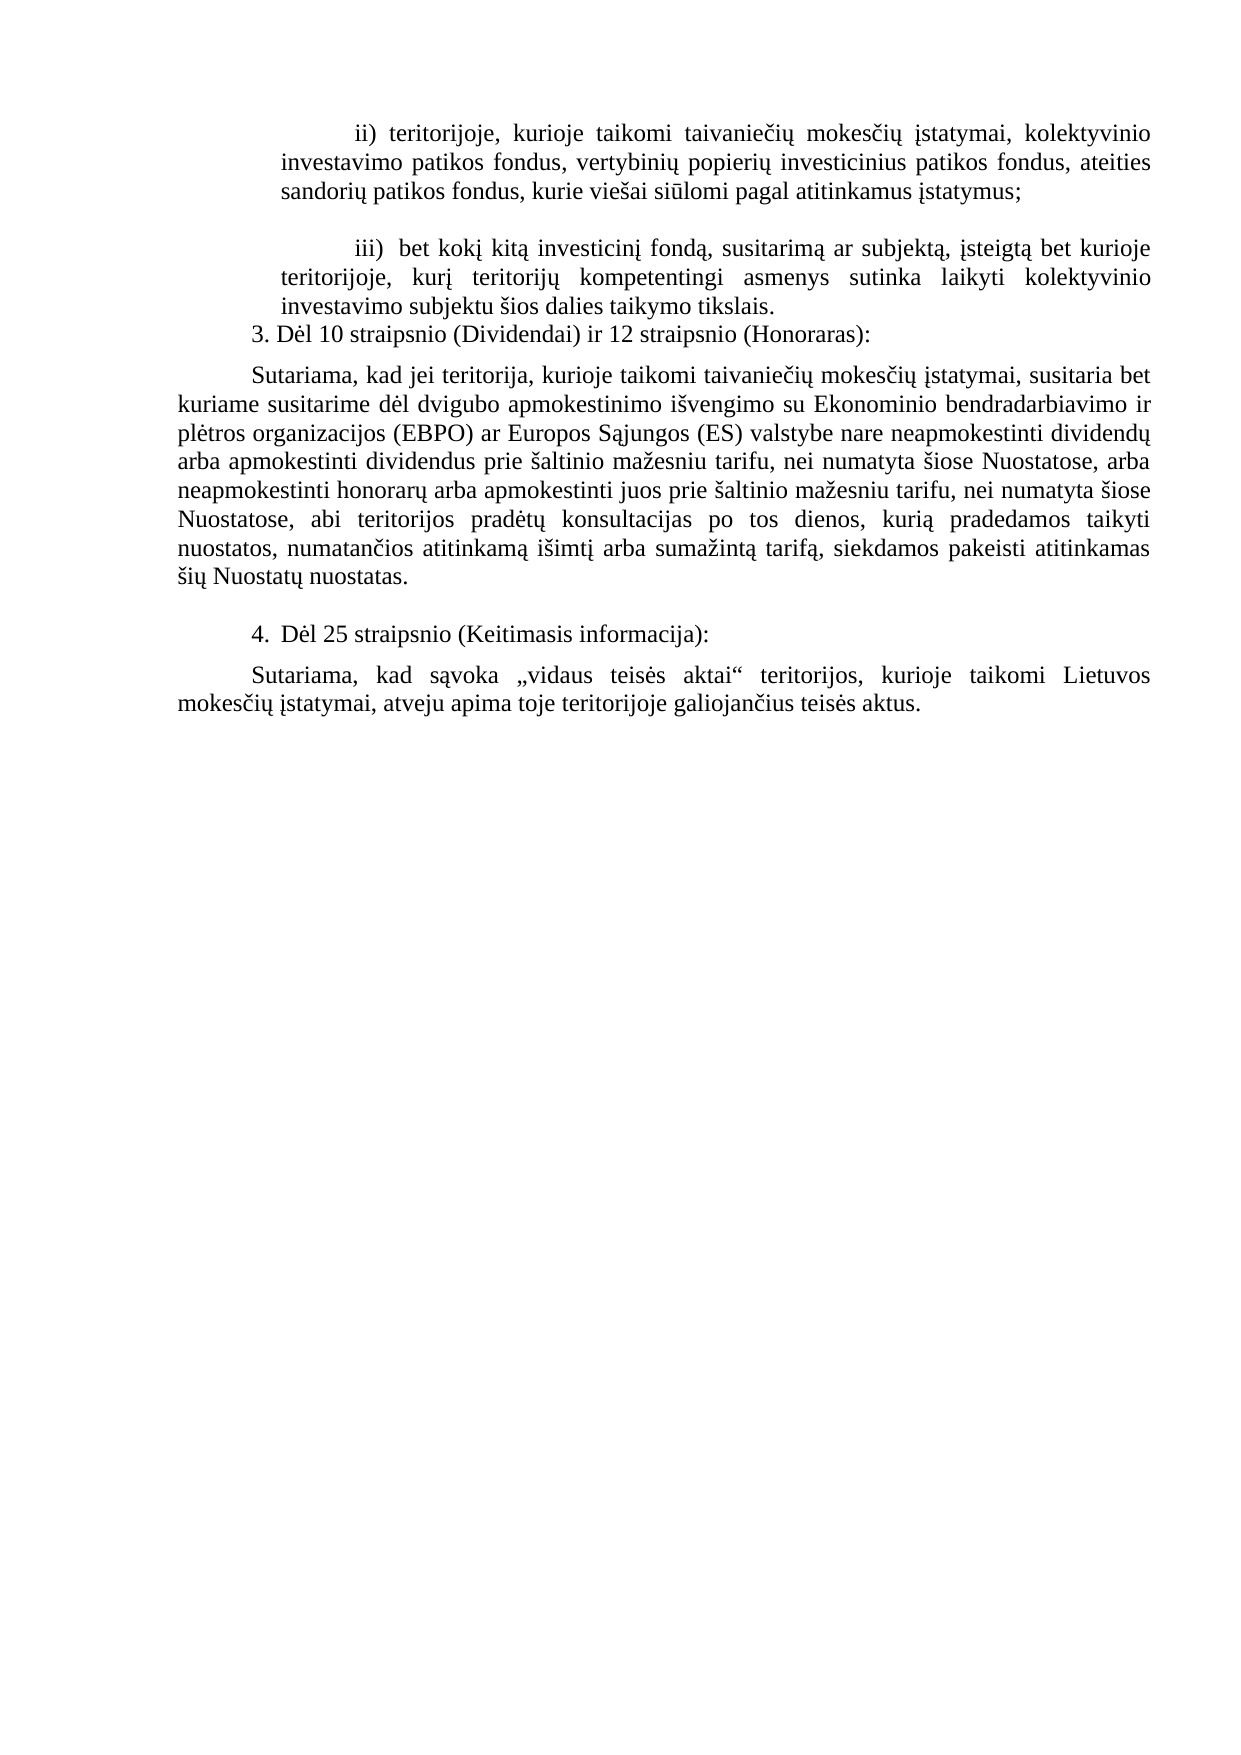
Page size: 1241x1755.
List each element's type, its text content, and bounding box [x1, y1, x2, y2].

text iii) bet kokį kitą investicinį fondą, susitarimą ar subjektą, įsteigtą bet kurioje teritorijoje, kurį teritorijų kompetentingi asmenys sutinka laikyti kolektyvinio investavimo subjektu šios dalies taikymo tikslais. [281, 233, 1152, 319]
text 3. Dėl 10 straipsnio (Dividendai) ir 12 straipsnio (Honoraras): [177, 319, 1152, 348]
text ii) teritorijoje, kurioje taikomi taivaniečių mokesčių įstatymai, kolektyvinio investavimo patikos fondus, vertybinių popierių investicinius patikos fondus, ateities sandorių patikos fondus, kurie viešai siūlomi pagal atitinkamus įstatymus; [281, 118, 1152, 204]
text Sutariama, kad sąvoka „vidaus teisės aktai“ teritorijos, kurioje taikomi Lietuvos mokesčių įstatymai, atveju apima toje teritorijoje galiojančius teisės aktus. [177, 660, 1152, 717]
text Sutariama, kad jei teritorija, kurioje taikomi taivaniečių mokesčių įstatymai, susitaria bet kuriame susitarime dėl dvigubo apmokestinimo išvengimo su Ekonominio bendradarbiavimo ir plėtros organizacijos (EBPO) ar Europos Sąjungos (ES) valstybe nare neapmokestinti dividendų arba apmokestinti dividendus prie šaltinio mažesniu tarifu, nei numatyta šiose Nuostatose, arba neapmokestinti honorarų arba apmokestinti juos prie šaltinio mažesniu tarifu, nei numatyta šiose Nuostatose, abi teritorijos pradėtų konsultacijas po tos dienos, kurią pradedamos taikyti nuostatos, numatančios atitinkamą išimtį arba sumažintą tarifą, siekdamos pakeisti atitinkamas šių Nuostatų nuostatas. [177, 360, 1152, 590]
text 4. Dėl 25 straipsnio (Keitimasis informacija): [177, 619, 1152, 648]
